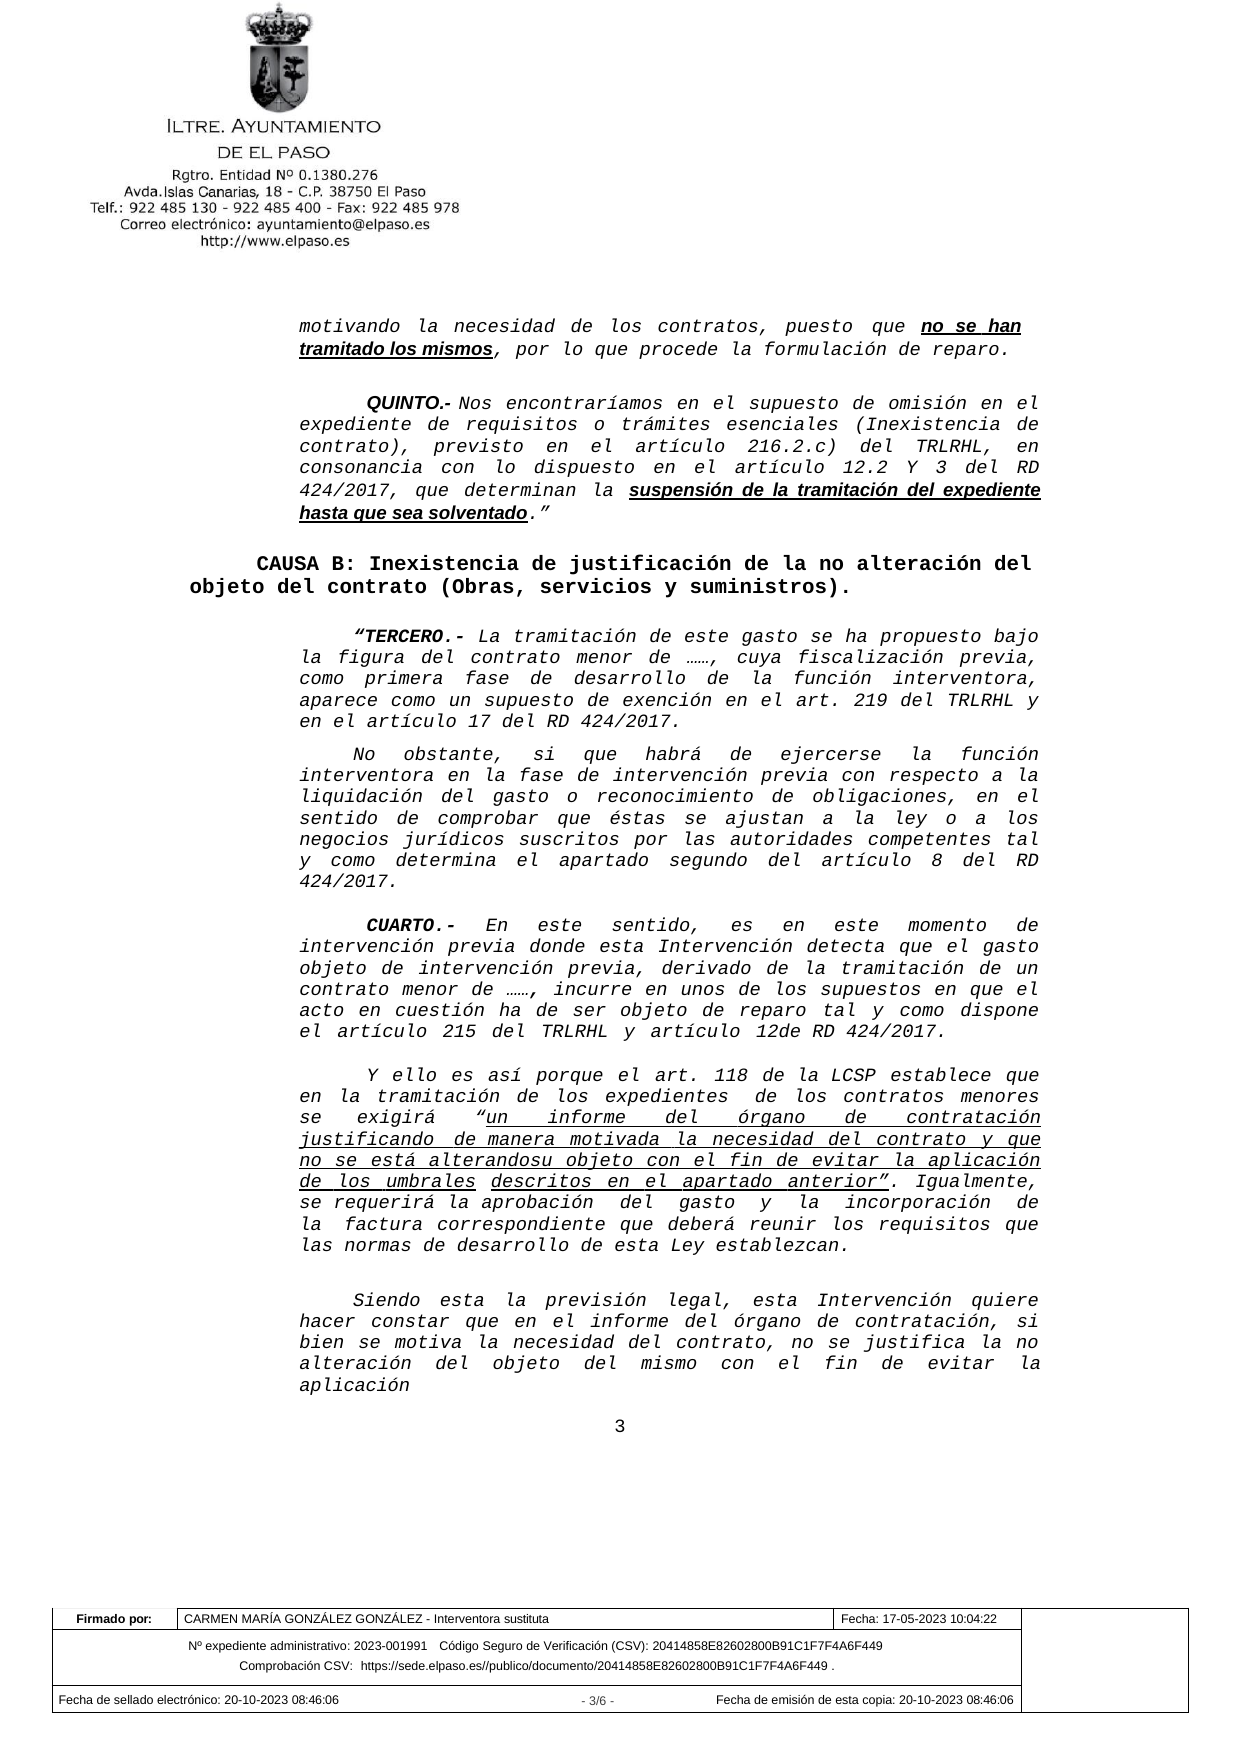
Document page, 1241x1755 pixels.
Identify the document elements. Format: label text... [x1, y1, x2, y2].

text “TERCERO.- La tramitación de este gasto se ha propuesto bajo la figura del contrato menor de ……, cuya fiscalización previa, como primera fase de desarrollo de la función interventora, aparece como un supuesto de exención en el art. 219 del TRLRHL y en el artículo 17 del RD 424/2017. [299, 627, 1041, 733]
text Siendo esta la previsión legal, esta Intervención quiere hacer constar que en el informe del órgano de contratación, si bien se motiva la necesidad del contrato, no se justifica la no alteración del objeto del mismo con el fin de evitar la aplicación [299, 1290, 1041, 1397]
text de los umbrales descritos en el apartado anterior”. Igualmente, se requerirá la aprobación del gasto y la incorporación de la factura correspondiente que deberá reunir los requisitos que las normas de desarrollo de esta Ley establezcan. [299, 1169, 1041, 1257]
text motivando la necesidad de los contratos, puesto que no se han tramitado los mismos, por lo que procede la formulación de reparo. [299, 314, 1104, 361]
text QUINTO.- Nos encontraríamos en el supuesto de omisión en el expediente de requisitos o trámites esenciales (Inexistencia de contrato), previsto en el artículo 216.2.c) del TRLRHL, en consonancia con lo dispuesto en el artículo 12.2 Y 3 del RD 424/2017, que determinan la suspensión de la tramitación del expediente hasta que sea solventado.” [299, 392, 1041, 525]
text No obstante, si que habrá de ejercerse la función interventora en la fase de intervención previa con respecto a la liquidación del gasto o reconocimiento de obligaciones, en el sentido de comprobar que éstas se ajustan a la ley o a los negocios jurídicos suscritos por las autoridades competentes tal y como determina el apartado segundo del artículo 8 del RD 424/2017. [299, 745, 1041, 893]
subtitle CAUSA B: Inexistencia de justificación de la no alteración del objeto del contrato (Obras, servicios y suministros). [189, 552, 1104, 600]
text no se está alterandosu objeto con el fin de evitar la aplicación [299, 1148, 1041, 1168]
text CUARTO.- En este sentido, es en este momento de intervención previa donde esta Intervención detecta que el gasto objeto de intervención previa, derivado de la tramitación de un contrato menor de ……, incurre en unos de los supuestos en que el acto en cuestión ha de ser objeto de reparo tal y como dispone el artículo 215 del TRLRHL y artículo 12de RD 424/2017. [299, 916, 1041, 1043]
text 3 [107, 1417, 1134, 1438]
text Y ello es así porque el art. 118 de la LCSP establece que en la tramitación de los expedientes de los contratos menores se exigirá “un informe del órgano de contratación justificando de manera motivada la necesidad del contrato y que [299, 1066, 1041, 1147]
